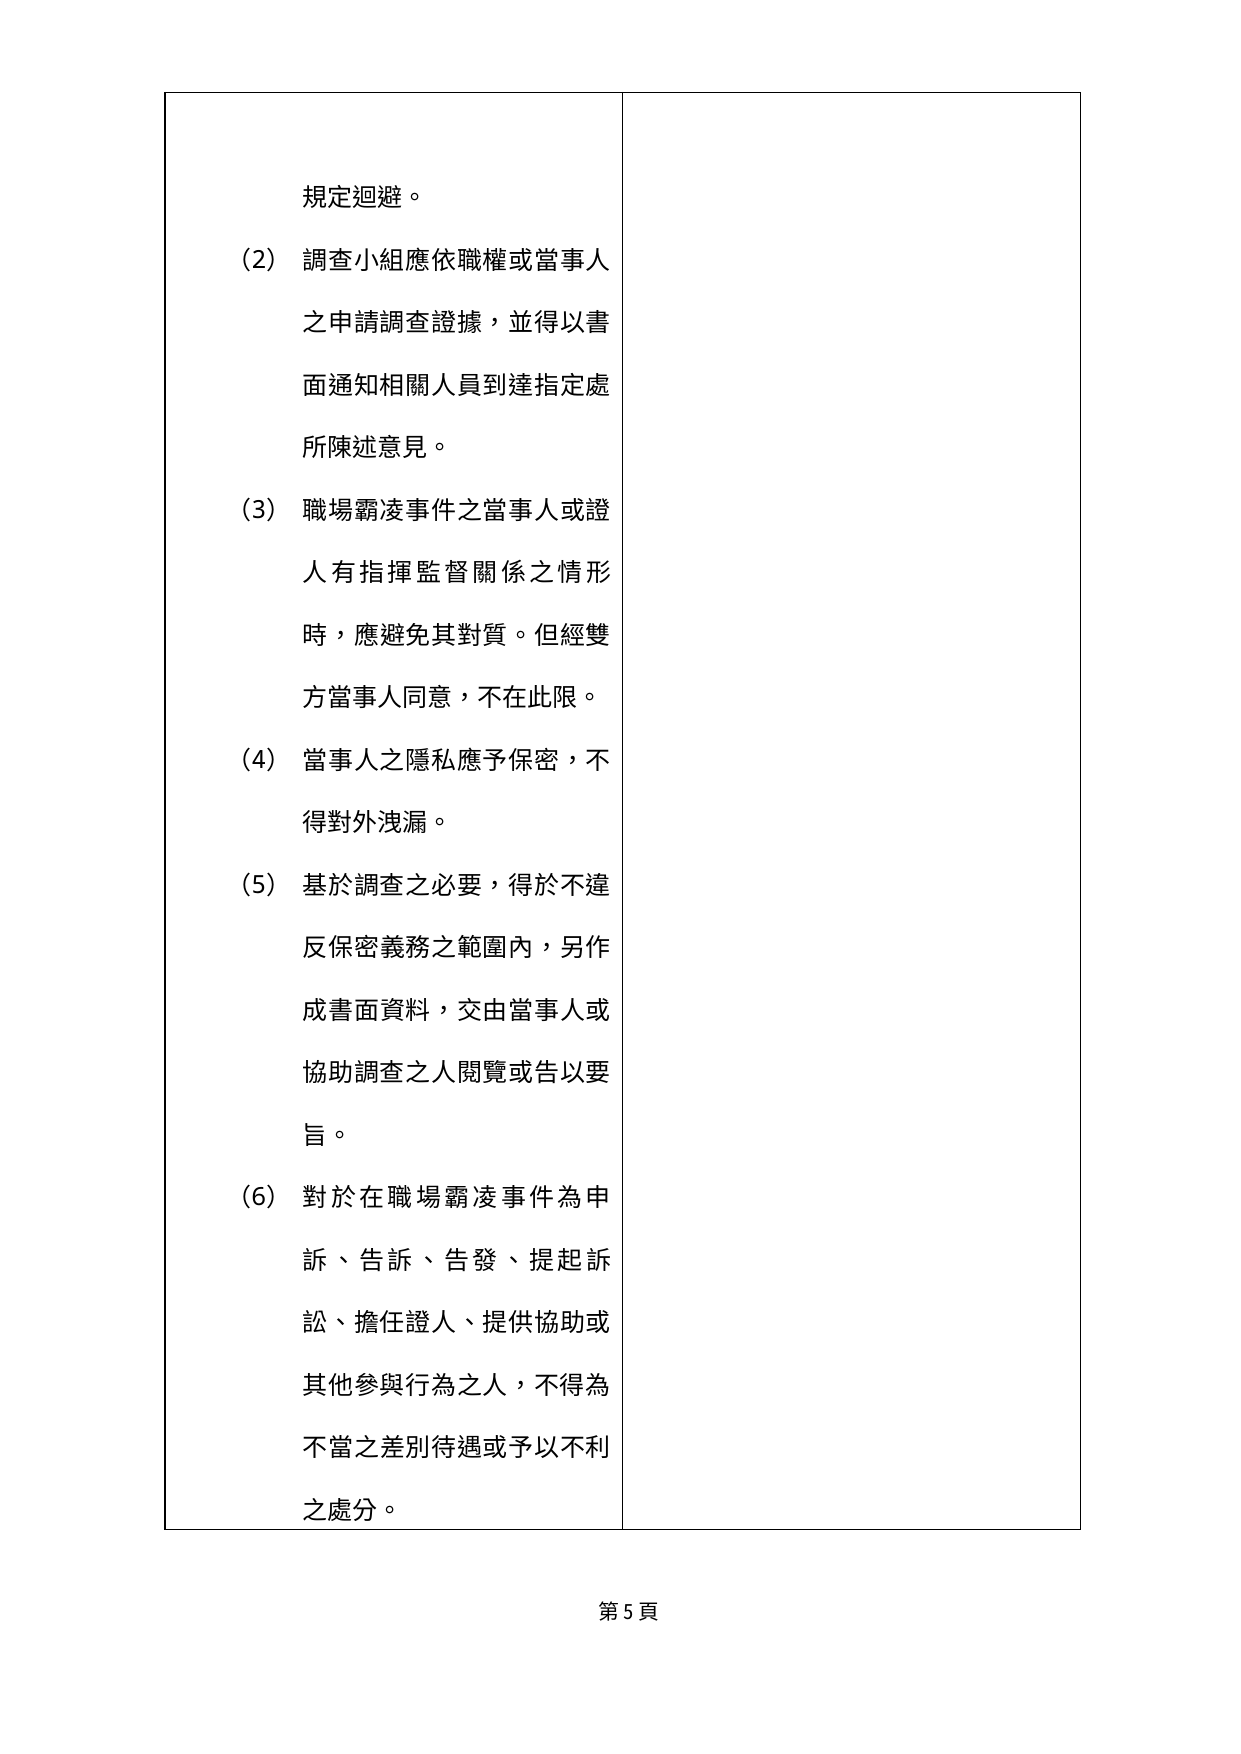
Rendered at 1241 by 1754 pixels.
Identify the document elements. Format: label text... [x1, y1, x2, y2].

table_cell [623, 93, 1080, 1529]
table_cell 八、各機關應依據以下原則辦理申訴事件： 調查小組成員應依行政程序法第三十二條及第三十三條規定迴避。 調查小組應依職權或當事人之申請調查證據，並得以書面通知相關人員到達指定處所陳述意見。 職場霸凌事件之當事人或證人有指揮監督關係之情形時，應避免其對質。但經雙方當事人同意，不在此限。 當事人之隱私應予保密，不得對外洩漏。 基於調查之必要，得於不違反保密義務之範圍內，另作成書面資料，交由當事人或協助調查之人閱覽或告以要旨。 對於在職場霸凌事件為申訴、告訴、告發、提起訴訟、擔任證人、提供協助或其他參與行為之人，不得為不當之差別待遇或予以不利之處分。 [166, 93, 622, 1529]
